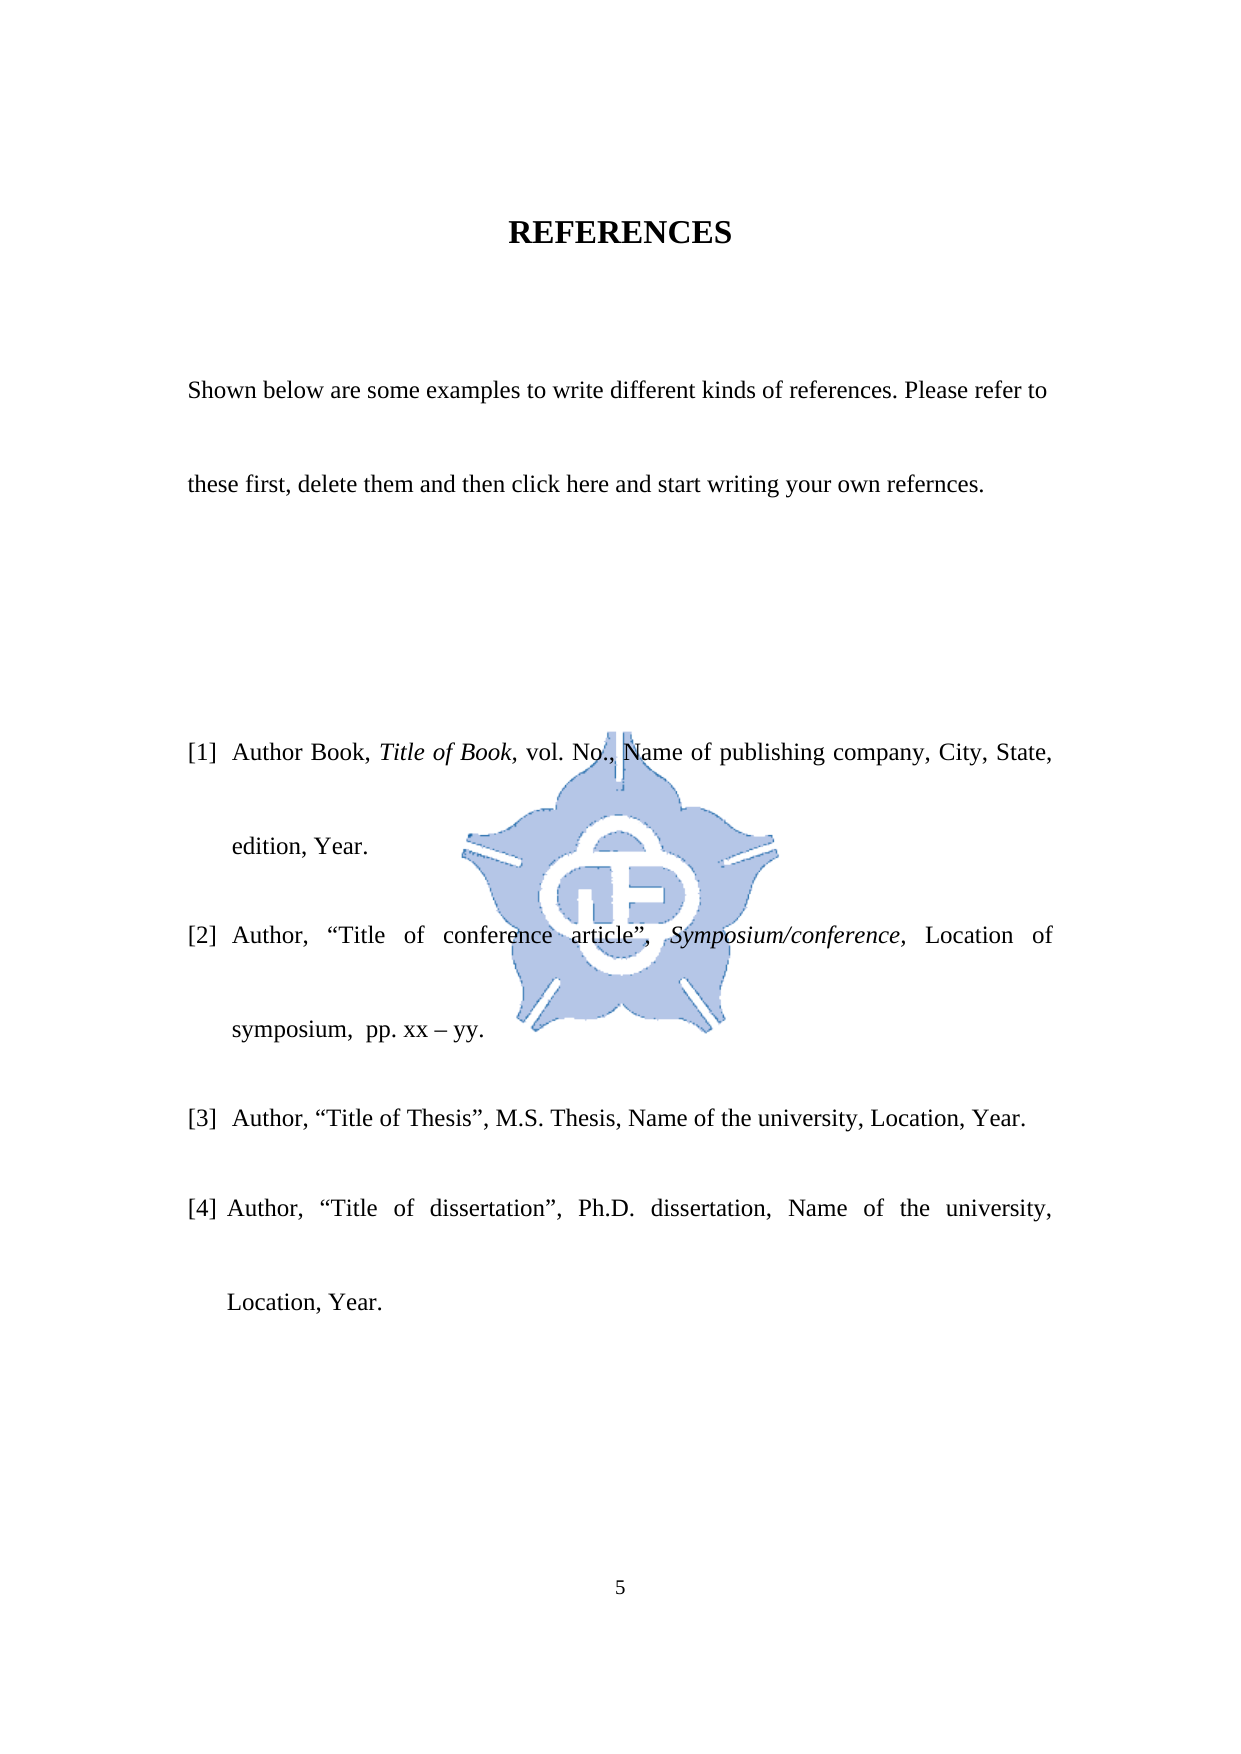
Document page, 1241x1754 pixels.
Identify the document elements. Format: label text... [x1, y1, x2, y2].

text Shown below are some examples to write different kinds of references. Please refer to these first, delete them and then click here and start writing your own refernces. [187, 348, 1053, 504]
text [4] Author, “Title of dissertation”, Ph.D. dissertation, Name of the university, Location, Year. [188, 1166, 1053, 1322]
text REFERENCES [187, 189, 1053, 252]
text [2] Author, “Title of conference article”, Symposium/conference, Location of symposium, pp. xx – yy. [188, 893, 1053, 1049]
text [3] Author, “Title of Thesis”, M.S. Thesis, Name of the university, Location, Year. [188, 1076, 1053, 1139]
text [1] Author Book, Title of Book, vol. No., Name of publishing company, City, State, edition, Year. [188, 710, 1053, 866]
